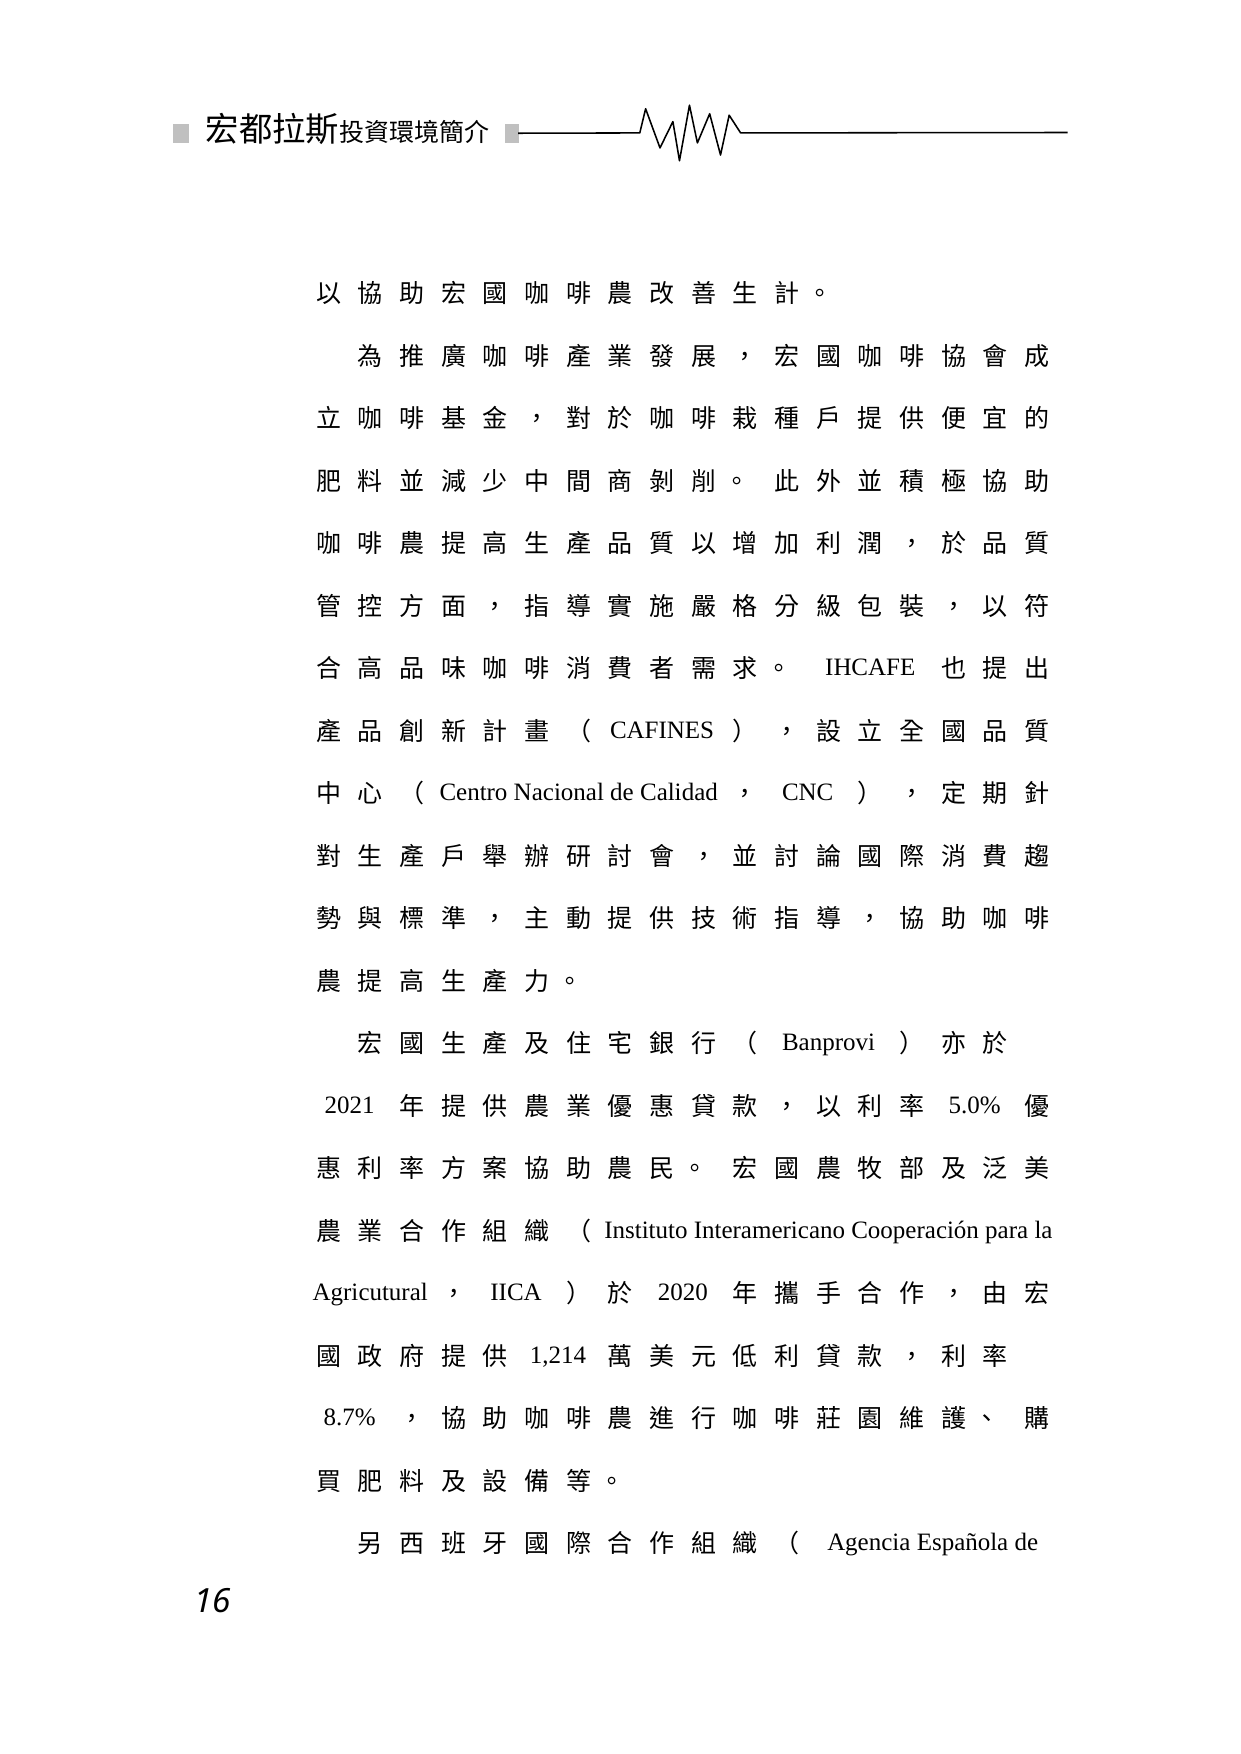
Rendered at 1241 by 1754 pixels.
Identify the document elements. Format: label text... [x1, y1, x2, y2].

text 為推廣咖啡產業發展，宏國咖啡協會成立咖啡基金，對於咖啡栽種戶提供便宜的肥料並減少中間商剝削。此外並積極協助咖啡農提高生產品質以增加利潤，於品質管控方面，指導實施嚴格分級包裝，以符合高品味咖啡消費者需求。IHCAFE也提出產品創新計畫（CAFINES），設立全國品質中心（Centro Nacional de Calidad，CNC），定期針對生產戶舉辦研討會，並討論國際消費趨勢與標準，主動提供技術指導，協助咖啡農提高生產力。 [281, 313, 1058, 1000]
text 宏國生產及住宅銀行（Banprovi）亦於2021年提供農業優惠貸款，以利率5.0%優惠利率方案協助農民。宏國農牧部及泛美農業合作組織（Instituto Interamericano Cooperación para la Agricutural，IICA）於2020年攜手合作，由宏國政府提供1,214萬美元低利貸款，利率8.7%，協助咖啡農進行咖啡莊園維護、購買肥料及設備等。 [281, 1000, 1058, 1500]
text 另西班牙國際合作組織（Agencia Española de [281, 1500, 1058, 1563]
text 以協助宏國咖啡農改善生計。 [281, 250, 1058, 313]
